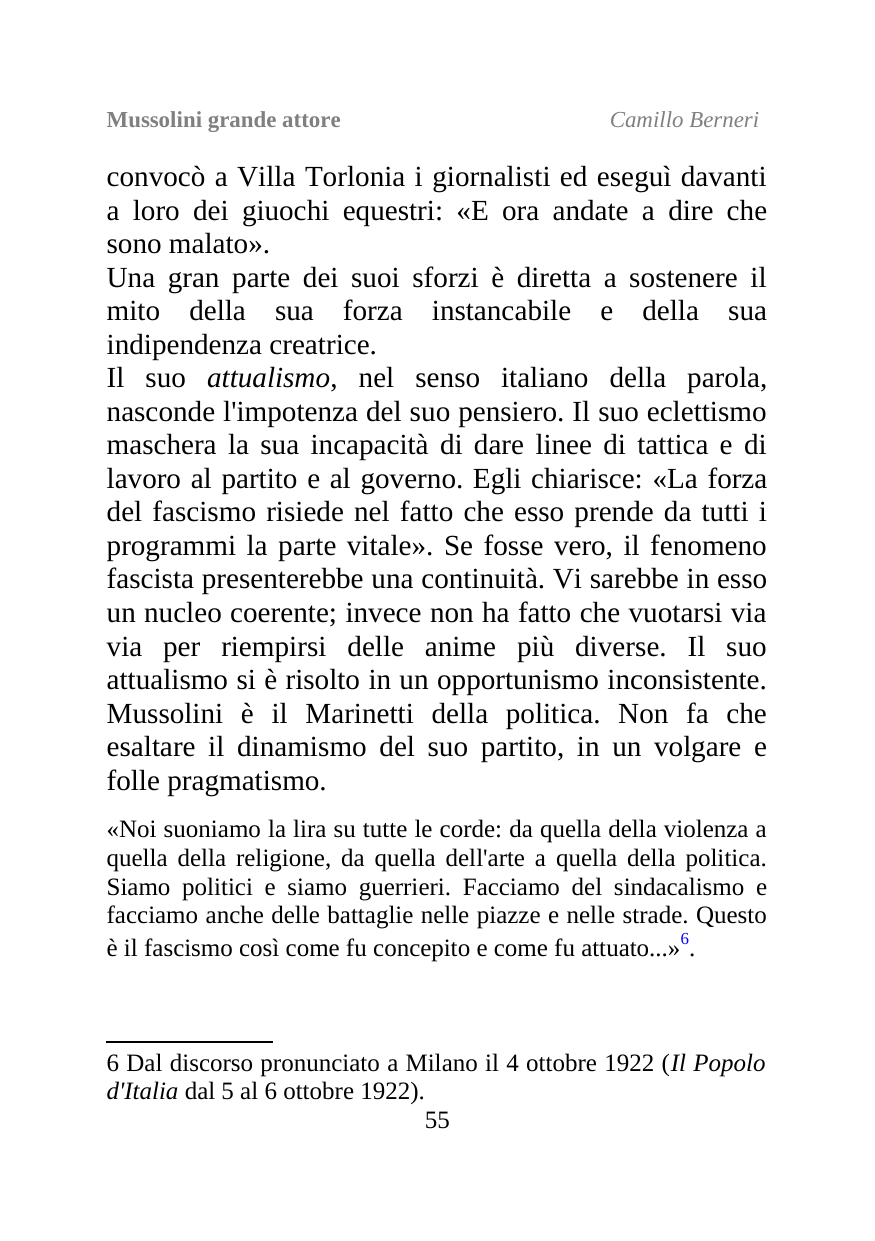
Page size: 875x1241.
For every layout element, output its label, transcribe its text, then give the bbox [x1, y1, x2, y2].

text «Noi suoniamo la lira su tutte le corde: da quella della violenza a quella della religione, da quella dell'arte a quella della politica. Siamo politici e siamo guerrieri. Facciamo del sindacalismo e facciamo anche delle battaglie nelle piazze e nelle strade. Questo è il fascismo così come fu concepito e come fu attuato...». [106, 814, 768, 963]
text Il suo attualismo, nel senso italiano della parola, nasconde l'impotenza del suo pensiero. Il suo eclettismo maschera la sua incapacità di dare linee di tattica e di lavoro al partito e al governo. Egli chiarisce: «La forza del fascismo risiede nel fatto che esso prende da tutti i programmi la parte vitale». Se fosse vero, il fenomeno fascista presenterebbe una continuità. Vi sarebbe in esso un nucleo coerente; invece non ha fatto che vuotarsi via via per riempirsi delle anime più diverse. Il suo attualismo si è risolto in un opportunismo inconsistente. Mussolini è il Marinetti della politica. Non fa che esaltare il dinamismo del suo partito, in un volgare e folle pragmatismo. [106, 360, 768, 796]
text Dal discorso pronunciato a Milano il 4 ottobre 1922 (Il Popolo d'Italia dal 5 al 6 ottobre 1922). [106, 1048, 768, 1105]
text convocò a Villa Torlonia i giornalisti ed eseguì davanti a loro dei giuochi equestri: «E ora andate a dire che sono malato». [106, 159, 768, 260]
text Una gran parte dei suoi sforzi è diretta a sostenere il mito della sua forza instancabile e della sua indipendenza creatrice. [106, 260, 768, 360]
